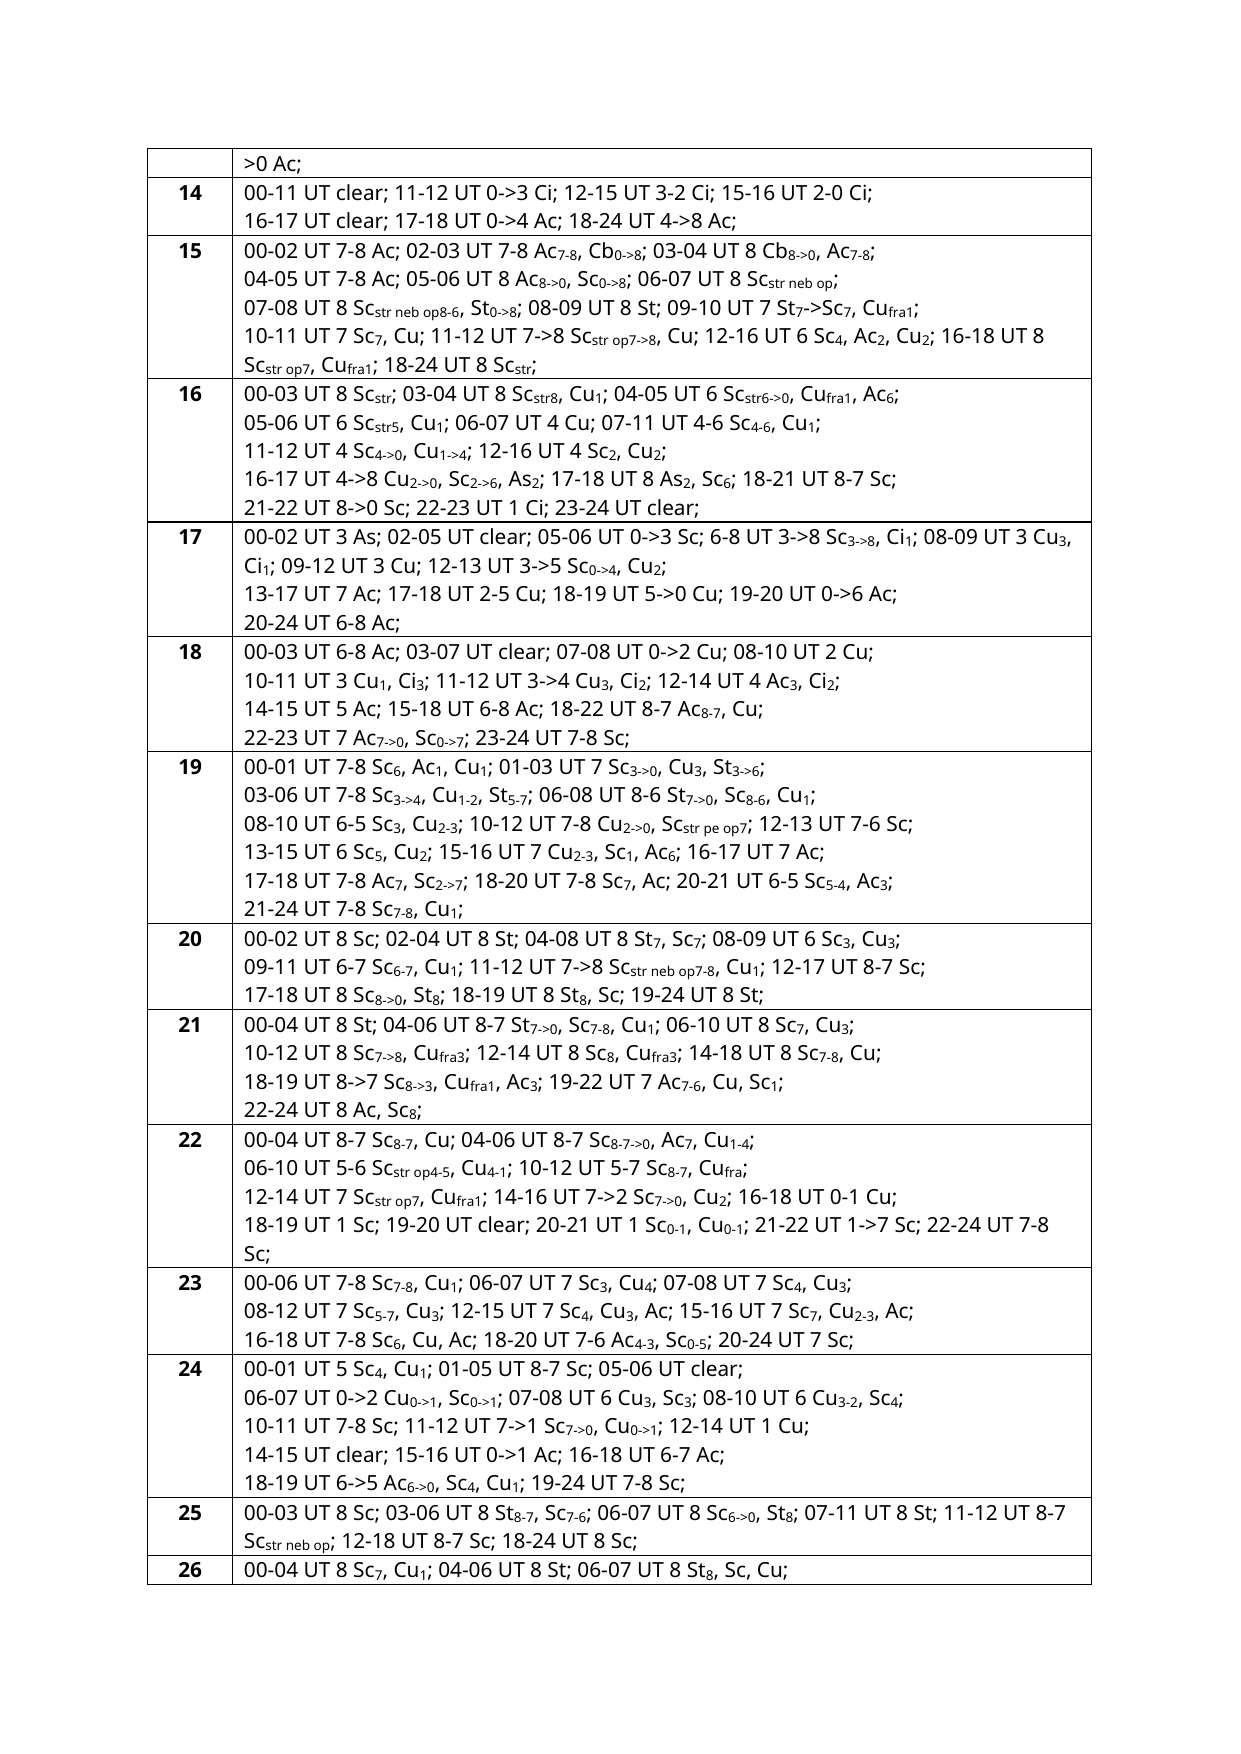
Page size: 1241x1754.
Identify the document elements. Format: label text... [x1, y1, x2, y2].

table_cell 00-03 UT 8 Sc; 03-06 UT 8 St8-7, Sc7-6; 06-07 UT 8 Sc6->0, St8; 07-11 UT 8 St; 11-12 UT 8-7 Scstr neb op; 12-18 UT 8-7 Sc; 18-24 UT 8 Sc; [233, 1498, 1091, 1554]
table_cell 00-02 UT 8 Sc; 02-04 UT 8 St; 04-08 UT 8 St7, Sc7; 08-09 UT 6 Sc3, Cu3; 09-11 UT 6-7 Sc6-7, Cu1; 11-12 UT 7->8 Scstr neb op7-8, Cu1; 12-17 UT 8-7 Sc; 17-18 UT 8 Sc8->0, St8; 18-19 UT 8 St8, Sc; 19-24 UT 8 St; [233, 924, 1091, 1009]
table_cell 00-04 UT 8 St; 04-06 UT 8-7 St7->0, Sc7-8, Cu1; 06-10 UT 8 Sc7, Cu3; 10-12 UT 8 Sc7->8, Cufra3; 12-14 UT 8 Sc8, Cufra3; 14-18 UT 8 Sc7-8, Cu; 18-19 UT 8->7 Sc8->3, Cufra1, Ac3; 19-22 UT 7 Ac7-6, Cu, Sc1; 22-24 UT 8 Ac, Sc8; [233, 1010, 1091, 1124]
table_cell 00-04 UT 8-7 Sc8-7, Cu; 04-06 UT 8-7 Sc8-7->0, Ac7, Cu1-4; 06-10 UT 5-6 Scstr op4-5, Cu4-1; 10-12 UT 5-7 Sc8-7, Cufra; 12-14 UT 7 Scstr op7, Cufra1; 14-16 UT 7->2 Sc7->0, Cu2; 16-18 UT 0-1 Cu; 18-19 UT 1 Sc; 19-20 UT clear; 20-21 UT 1 Sc0-1, Cu0-1; 21-22 UT 1->7 Sc; 22-24 UT 7-8 Sc; [233, 1125, 1091, 1267]
table_cell 00-01 UT 7-8 Sc6, Ac1, Cu1; 01-03 UT 7 Sc3->0, Cu3, St3->6; 03-06 UT 7-8 Sc3->4, Cu1-2, St5-7; 06-08 UT 8-6 St7->0, Sc8-6, Cu1; 08-10 UT 6-5 Sc3, Cu2-3; 10-12 UT 7-8 Cu2->0, Scstr pe op7; 12-13 UT 7-6 Sc; 13-15 UT 6 Sc5, Cu2; 15-16 UT 7 Cu2-3, Sc1, Ac6; 16-17 UT 7 Ac; 17-18 UT 7-8 Ac7, Sc2->7; 18-20 UT 7-8 Sc7, Ac; 20-21 UT 6-5 Sc5-4, Ac3; 21-24 UT 7-8 Sc7-8, Cu1; [233, 752, 1091, 923]
table_cell 18 [148, 637, 232, 751]
table_cell 22 [148, 1125, 232, 1267]
table_cell 15 [148, 236, 232, 378]
table_cell 00-02 UT 7-8 Ac; 02-03 UT 7-8 Ac7-8, Cb0->8; 03-04 UT 8 Cb8->0, Ac7-8; 04-05 UT 7-8 Ac; 05-06 UT 8 Ac8->0, Sc0->8; 06-07 UT 8 Scstr neb op; 07-08 UT 8 Scstr neb op8-6, St0->8; 08-09 UT 8 St; 09-10 UT 7 St7->Sc7, Cufra1; 10-11 UT 7 Sc7, Cu; 11-12 UT 7->8 Scstr op7->8, Cu; 12-16 UT 6 Sc4, Ac2, Cu2; 16-18 UT 8 Scstr op7, Cufra1; 18-24 UT 8 Scstr; [233, 236, 1091, 378]
table_cell 16 [148, 379, 232, 521]
table_cell 00-03 UT 6-8 Ac; 03-07 UT clear; 07-08 UT 0->2 Cu; 08-10 UT 2 Cu; 10-11 UT 3 Cu1, Ci3; 11-12 UT 3->4 Cu3, Ci2; 12-14 UT 4 Ac3, Ci2; 14-15 UT 5 Ac; 15-18 UT 6-8 Ac; 18-22 UT 8-7 Ac8-7, Cu; 22-23 UT 7 Ac7->0, Sc0->7; 23-24 UT 7-8 Sc; [233, 637, 1091, 751]
table_cell 24 [148, 1355, 232, 1497]
table_cell 00-03 UT 8 Scstr; 03-04 UT 8 Scstr8, Cu1; 04-05 UT 6 Scstr6->0, Cufra1, Ac6; 05-06 UT 6 Scstr5, Cu1; 06-07 UT 4 Cu; 07-11 UT 4-6 Sc4-6, Cu1; 11-12 UT 4 Sc4->0, Cu1->4; 12-16 UT 4 Sc2, Cu2; 16-17 UT 4->8 Cu2->0, Sc2->6, As2; 17-18 UT 8 As2, Sc6; 18-21 UT 8-7 Sc; 21-22 UT 8->0 Sc; 22-23 UT 1 Ci; 23-24 UT clear; [233, 379, 1091, 521]
table_cell 00-01 UT 5 Sc4, Cu1; 01-05 UT 8-7 Sc; 05-06 UT clear; 06-07 UT 0->2 Cu0->1, Sc0->1; 07-08 UT 6 Cu3, Sc3; 08-10 UT 6 Cu3-2, Sc4; 10-11 UT 7-8 Sc; 11-12 UT 7->1 Sc7->0, Cu0->1; 12-14 UT 1 Cu; 14-15 UT clear; 15-16 UT 0->1 Ac; 16-18 UT 6-7 Ac; 18-19 UT 6->5 Ac6->0, Sc4, Cu1; 19-24 UT 7-8 Sc; [233, 1355, 1091, 1497]
table_cell >0 Ac; [233, 149, 1091, 177]
table_cell 19 [148, 752, 232, 923]
table_cell 00-11 UT clear; 11-12 UT 0->3 Ci; 12-15 UT 3-2 Ci; 15-16 UT 2-0 Ci; 16-17 UT clear; 17-18 UT 0->4 Ac; 18-24 UT 4->8 Ac; [233, 178, 1091, 235]
table_cell 23 [148, 1268, 232, 1353]
table_cell 25 [148, 1498, 232, 1554]
table_cell 26 [148, 1556, 232, 1584]
table_cell 00-04 UT 8 Sc7, Cu1; 04-06 UT 8 St; 06-07 UT 8 St8, Sc, Cu; [233, 1556, 1091, 1584]
table_cell [148, 149, 232, 177]
table_cell 00-06 UT 7-8 Sc7-8, Cu1; 06-07 UT 7 Sc3, Cu4; 07-08 UT 7 Sc4, Cu3; 08-12 UT 7 Sc5-7, Cu3; 12-15 UT 7 Sc4, Cu3, Ac; 15-16 UT 7 Sc7, Cu2-3, Ac; 16-18 UT 7-8 Sc6, Cu, Ac; 18-20 UT 7-6 Ac4-3, Sc0-5; 20-24 UT 7 Sc; [233, 1268, 1091, 1353]
table_cell 21 [148, 1010, 232, 1124]
table_cell 20 [148, 924, 232, 1009]
table_cell 14 [148, 178, 232, 235]
table_cell 00-02 UT 3 As; 02-05 UT clear; 05-06 UT 0->3 Sc; 6-8 UT 3->8 Sc3->8, Ci1; 08-09 UT 3 Cu3, Ci1; 09-12 UT 3 Cu; 12-13 UT 3->5 Sc0->4, Cu2; 13-17 UT 7 Ac; 17-18 UT 2-5 Cu; 18-19 UT 5->0 Cu; 19-20 UT 0->6 Ac; 20-24 UT 6-8 Ac; [233, 523, 1091, 636]
table_cell 17 [148, 523, 232, 636]
